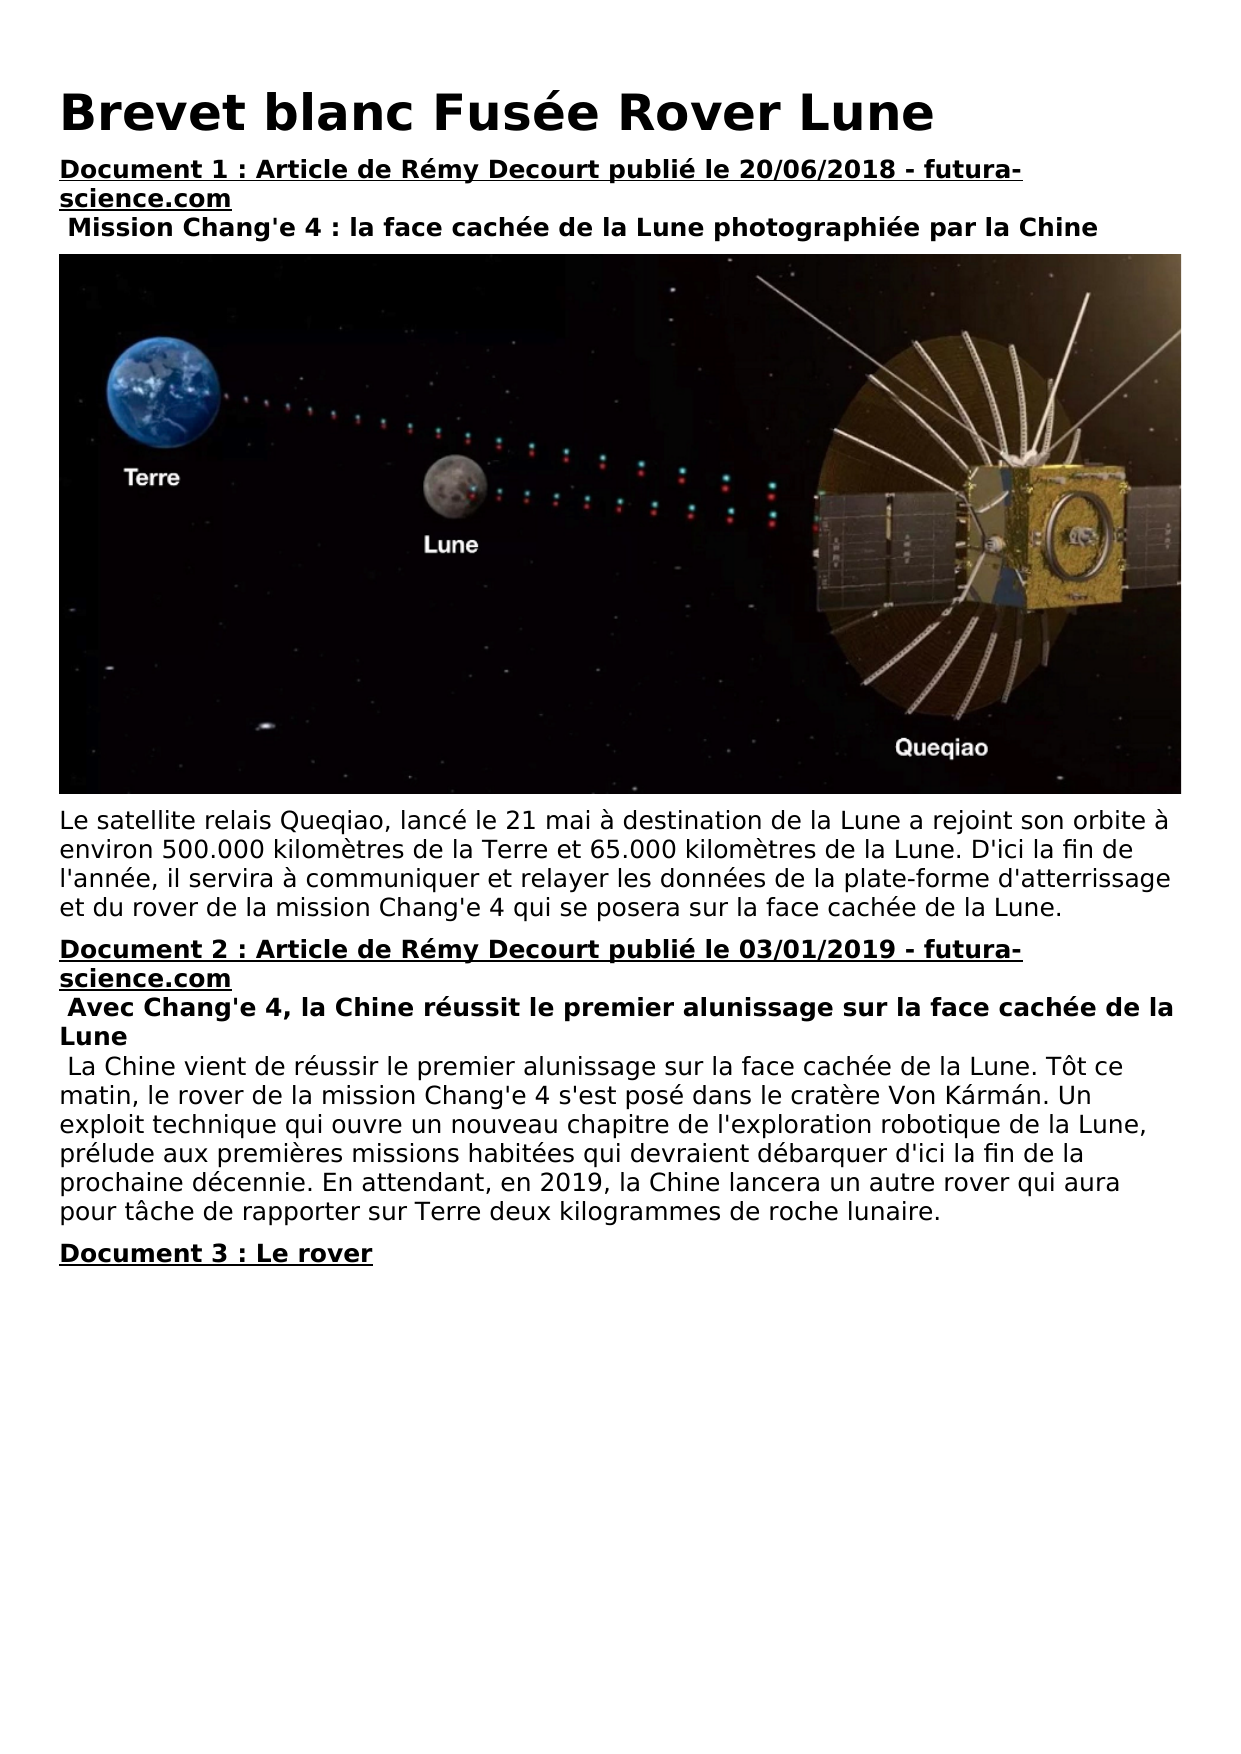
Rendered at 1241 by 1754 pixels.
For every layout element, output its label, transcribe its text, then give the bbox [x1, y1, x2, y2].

text Document 2 : Article de Rémy Decourt publié le 03/01/2019 - futura-science.com Avec Chang'e 4, la Chine réussit le premier alunissage sur la face cachée de la Lune La Chine vient de réussir le premier alunissage sur la face cachée de la Lune. Tôt ce matin, le rover de la mission Chang'e 4 s'est posé dans le cratère Von Kármán. Un exploit technique qui ouvre un nouveau chapitre de l'exploration robotique de la Lune, prélude aux premières missions habitées qui devraient débarquer d'ici la fin de la prochaine décennie. En attendant, en 2019, la Chine lancera un autre rover qui aura pour tâche de rapporter sur Terre deux kilogrammes de roche lunaire. [59, 935, 1181, 1227]
subtitle Brevet blanc Fusée Rover Lune [59, 84, 1181, 142]
text Document 3 : Le rover [59, 1239, 1181, 1268]
text Le satellite relais Queqiao, lancé le 21 mai à destination de la Lune a rejoint son orbite à environ 500.000 kilomètres de la Terre et 65.000 kilomètres de la Lune. D'ici la fin de l'année, il servira à communiquer et relayer les données de la plate-forme d'atterrissage et du rover de la mission Chang'e 4 qui se posera sur la face cachée de la Lune. [59, 806, 1181, 922]
text Document 1 : Article de Rémy Decourt publié le 20/06/2018 - futura-science.com Mission Chang'e 4 : la face cachée de la Lune photographiée par la Chine [59, 155, 1181, 242]
picture [59, 254, 1182, 794]
